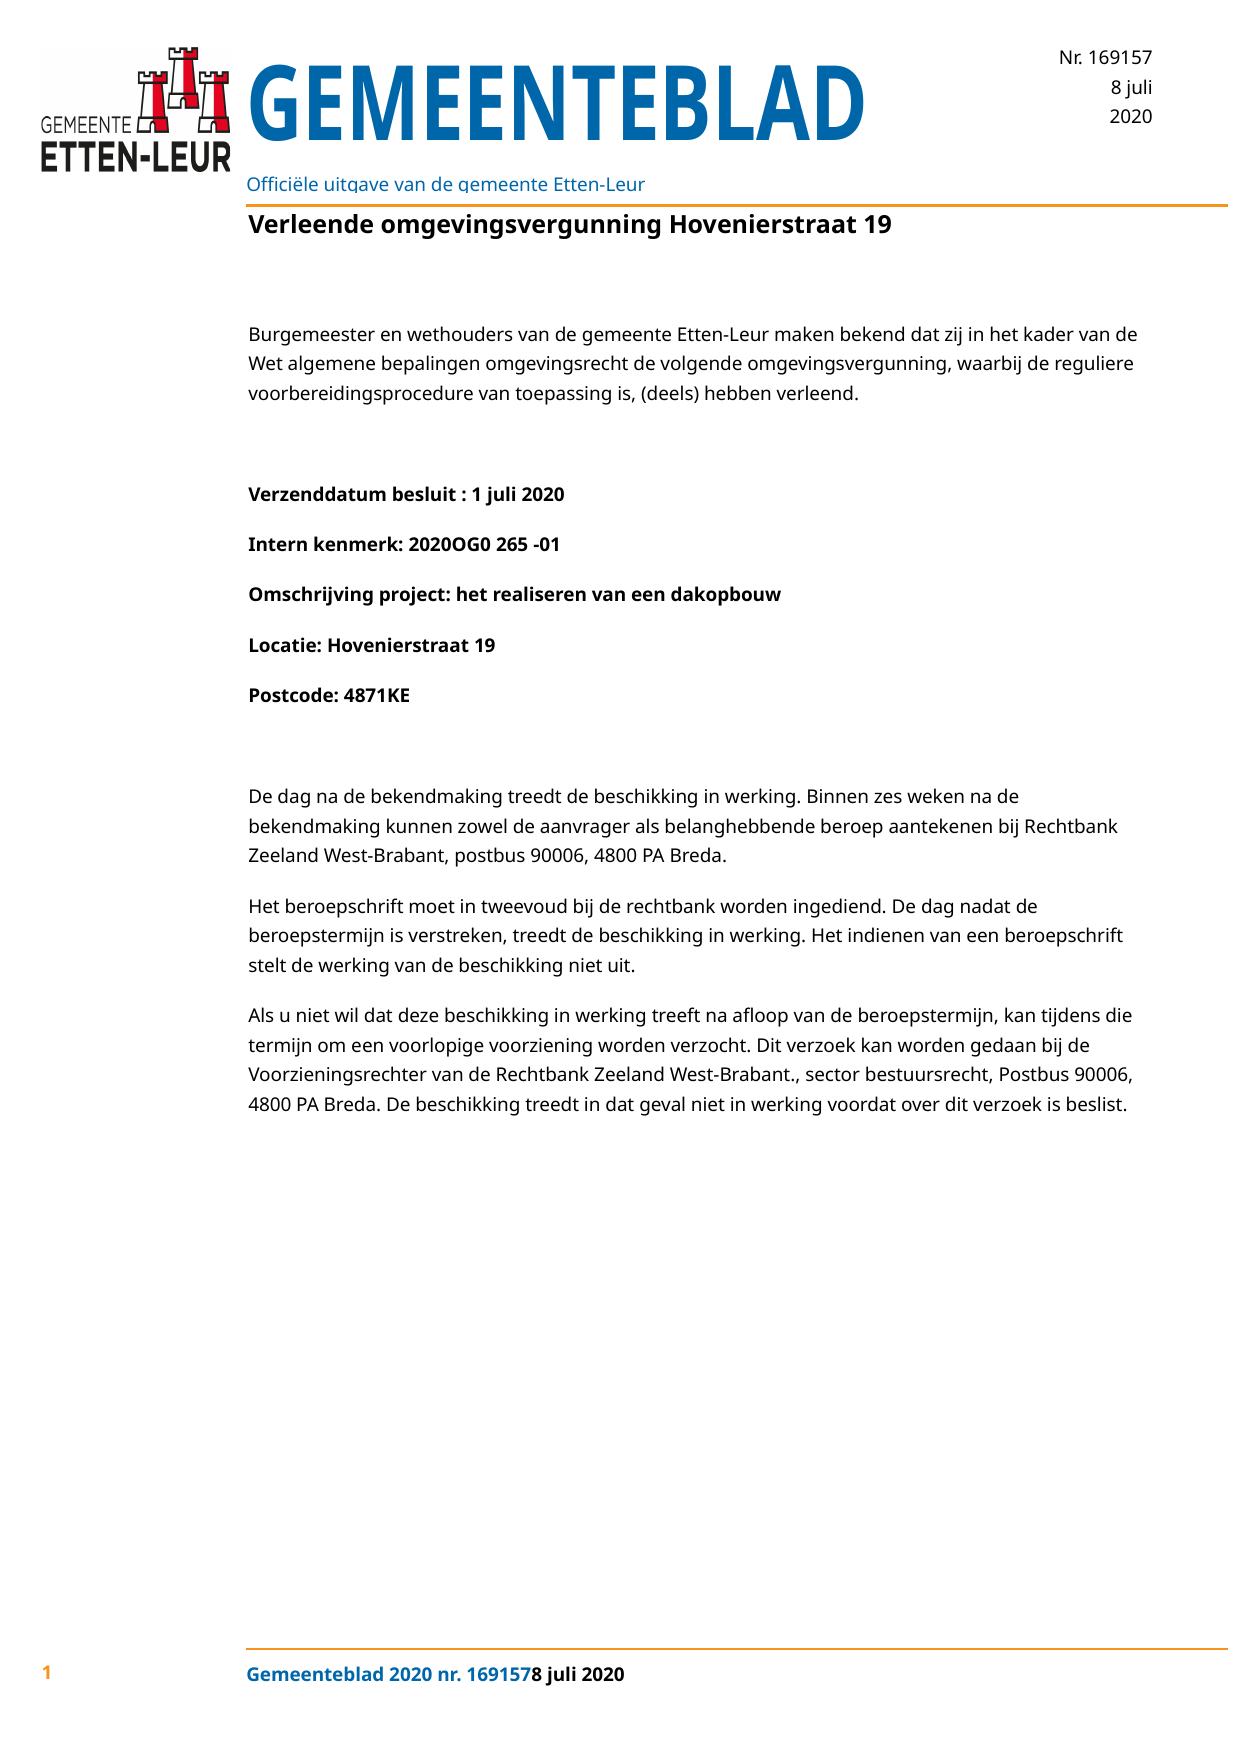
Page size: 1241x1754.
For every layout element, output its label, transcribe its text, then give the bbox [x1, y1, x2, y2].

text Omschrijving project: het realiseren van een dakopbouw [248, 582, 1152, 607]
text Intern kenmerk: 2020OG0 265 -01 [248, 531, 1152, 557]
text Verleende omgevingsvergunning Hovenierstraat 19 [248, 207, 1152, 241]
text Het beroepschrift moet in tweevoud bij de rechtbank worden ingediend. De dag nadat de beroepstermijn is verstreken, treedt de beschikking in werking. Het indienen van een beroepschrift stelt de werking van de beschikking niet uit. [248, 893, 1152, 978]
text Postcode: 4871KE [248, 682, 1152, 708]
text Als u niet wil dat deze beschikking in werking treeft na afloop van de beroepstermijn, kan tijdens die termijn om een voorlopige voorziening worden verzocht. Dit verzoek kan worden gedaan bij de Voorzieningsrechter van de Rechtbank Zeeland West-Brabant., sector bestuursrecht, Postbus 90006, 4800 PA Breda. De beschikking treedt in dat geval niet in werking voordat over dit verzoek is beslist. [248, 1002, 1152, 1117]
text De dag na de bekendmaking treedt de beschikking in werking. Binnen zes weken na de bekendmaking kunnen zowel de aanvrager als belanghebbende beroep aantekenen bij Rechtbank Zeeland West-Brabant, postbus 90006, 4800 PA Breda. [248, 783, 1152, 868]
text Locatie: Hovenierstraat 19 [248, 632, 1152, 658]
text Verzenddatum besluit : 1 juli 2020 [248, 481, 1152, 506]
picture [41, 47, 231, 172]
text Burgemeester en wethouders van de gemeente Etten-Leur maken bekend dat zij in het kader van de Wet algemene bepalingen omgevingsrecht de volgende omgevingsvergunning, waarbij de reguliere voorbereidingsprocedure van toepassing is, (deels) hebben verleend. [248, 321, 1152, 406]
